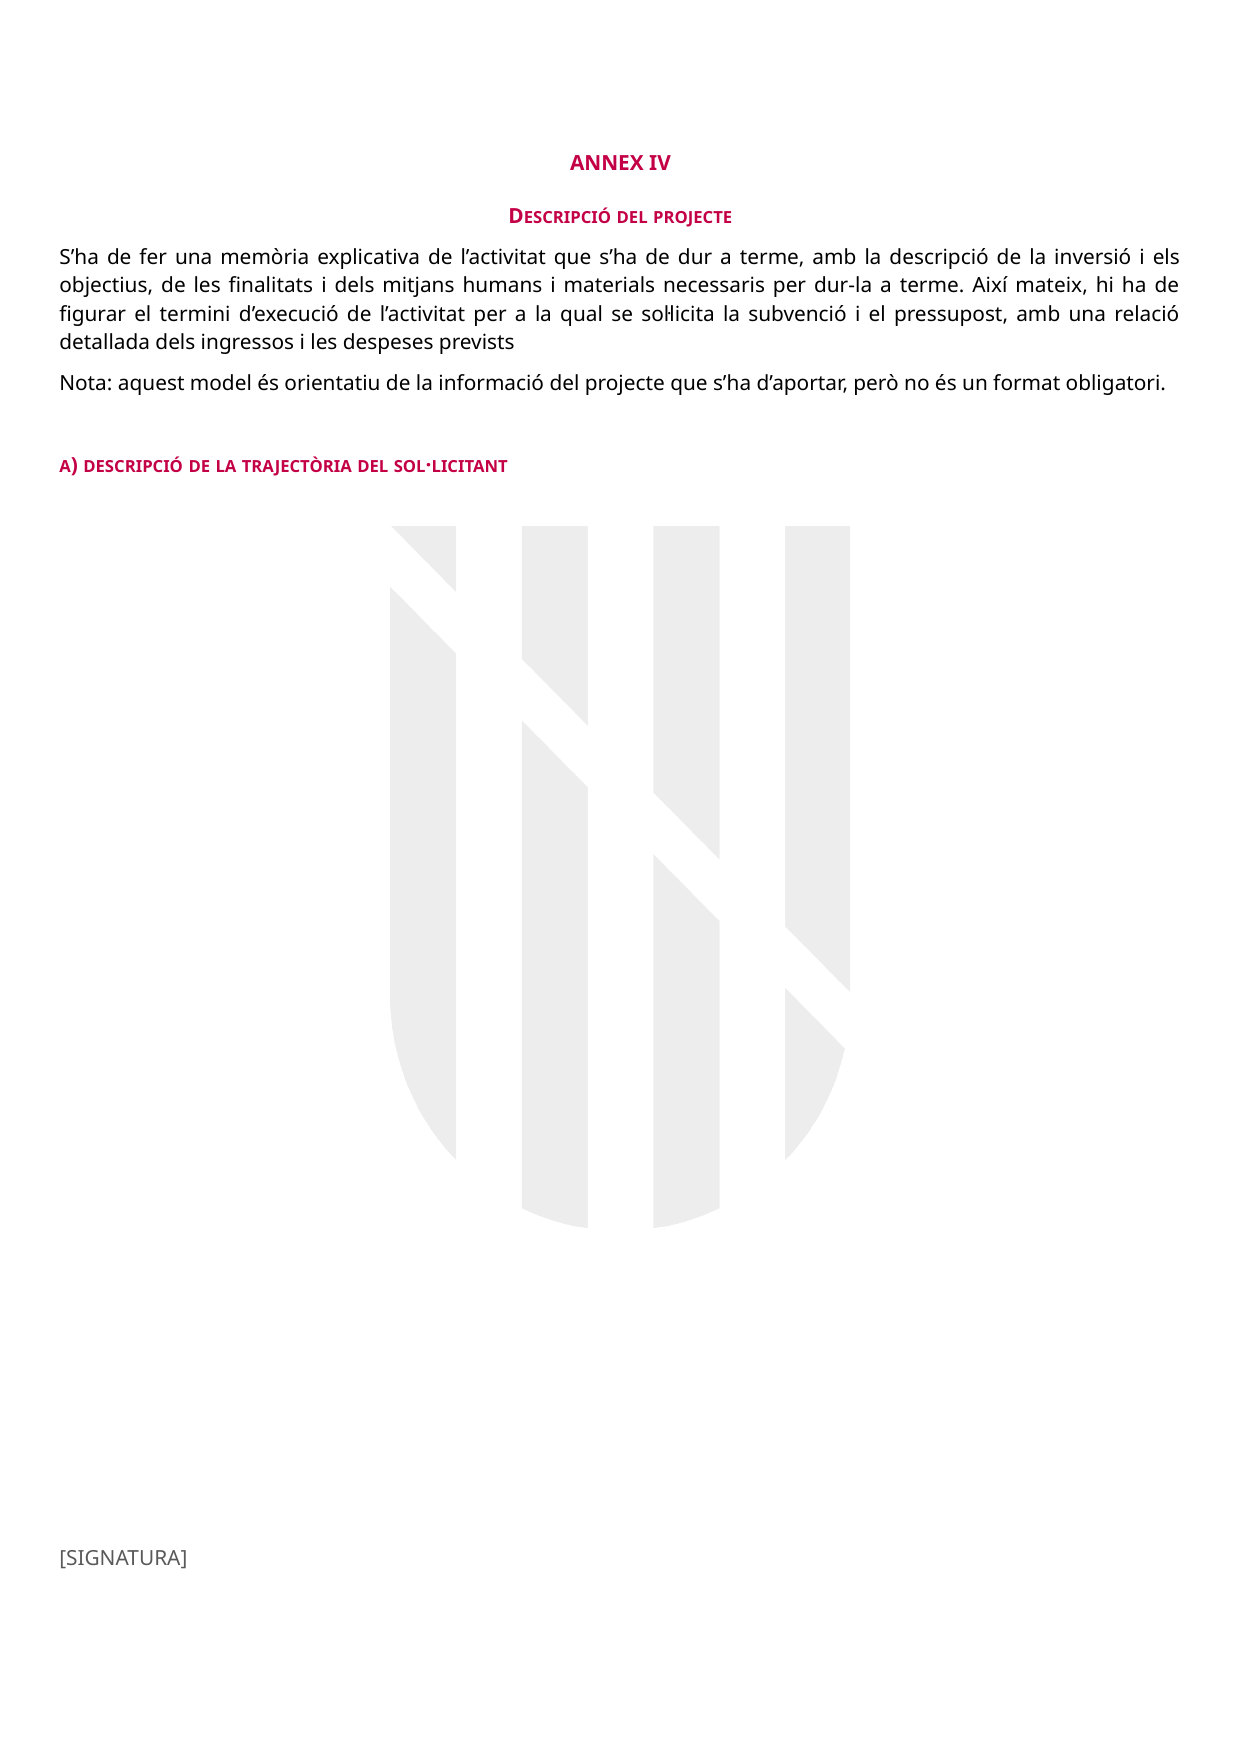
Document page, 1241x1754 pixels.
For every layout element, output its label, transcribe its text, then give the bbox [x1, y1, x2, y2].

list Nota: aquest model és orientatiu de la informació del projecte que s’ha d’aportar, però no és un format obligatori. [59, 368, 1181, 397]
subtitle a) descripció de la trajectòria del sol·licitant [59, 450, 1181, 479]
text [SIGNATURA] [59, 1543, 1181, 1572]
subtitle ANNEX IV [59, 148, 1181, 176]
subtitle Descripció del projecte [59, 201, 1181, 229]
list S’ha de fer una memòria explicativa de l’activitat que s’ha de dur a terme, amb la descripció de la inversió i els objectius, de les finalitats i dels mitjans humans i materials necessaris per dur-la a terme. Així mateix, hi ha de figurar el termini d’execució de l’activitat per a la qual se sol·licita la subvenció i el pressupost, amb una relació detallada dels ingressos i les despeses prevists [59, 242, 1181, 356]
picture [390, 526, 851, 1228]
